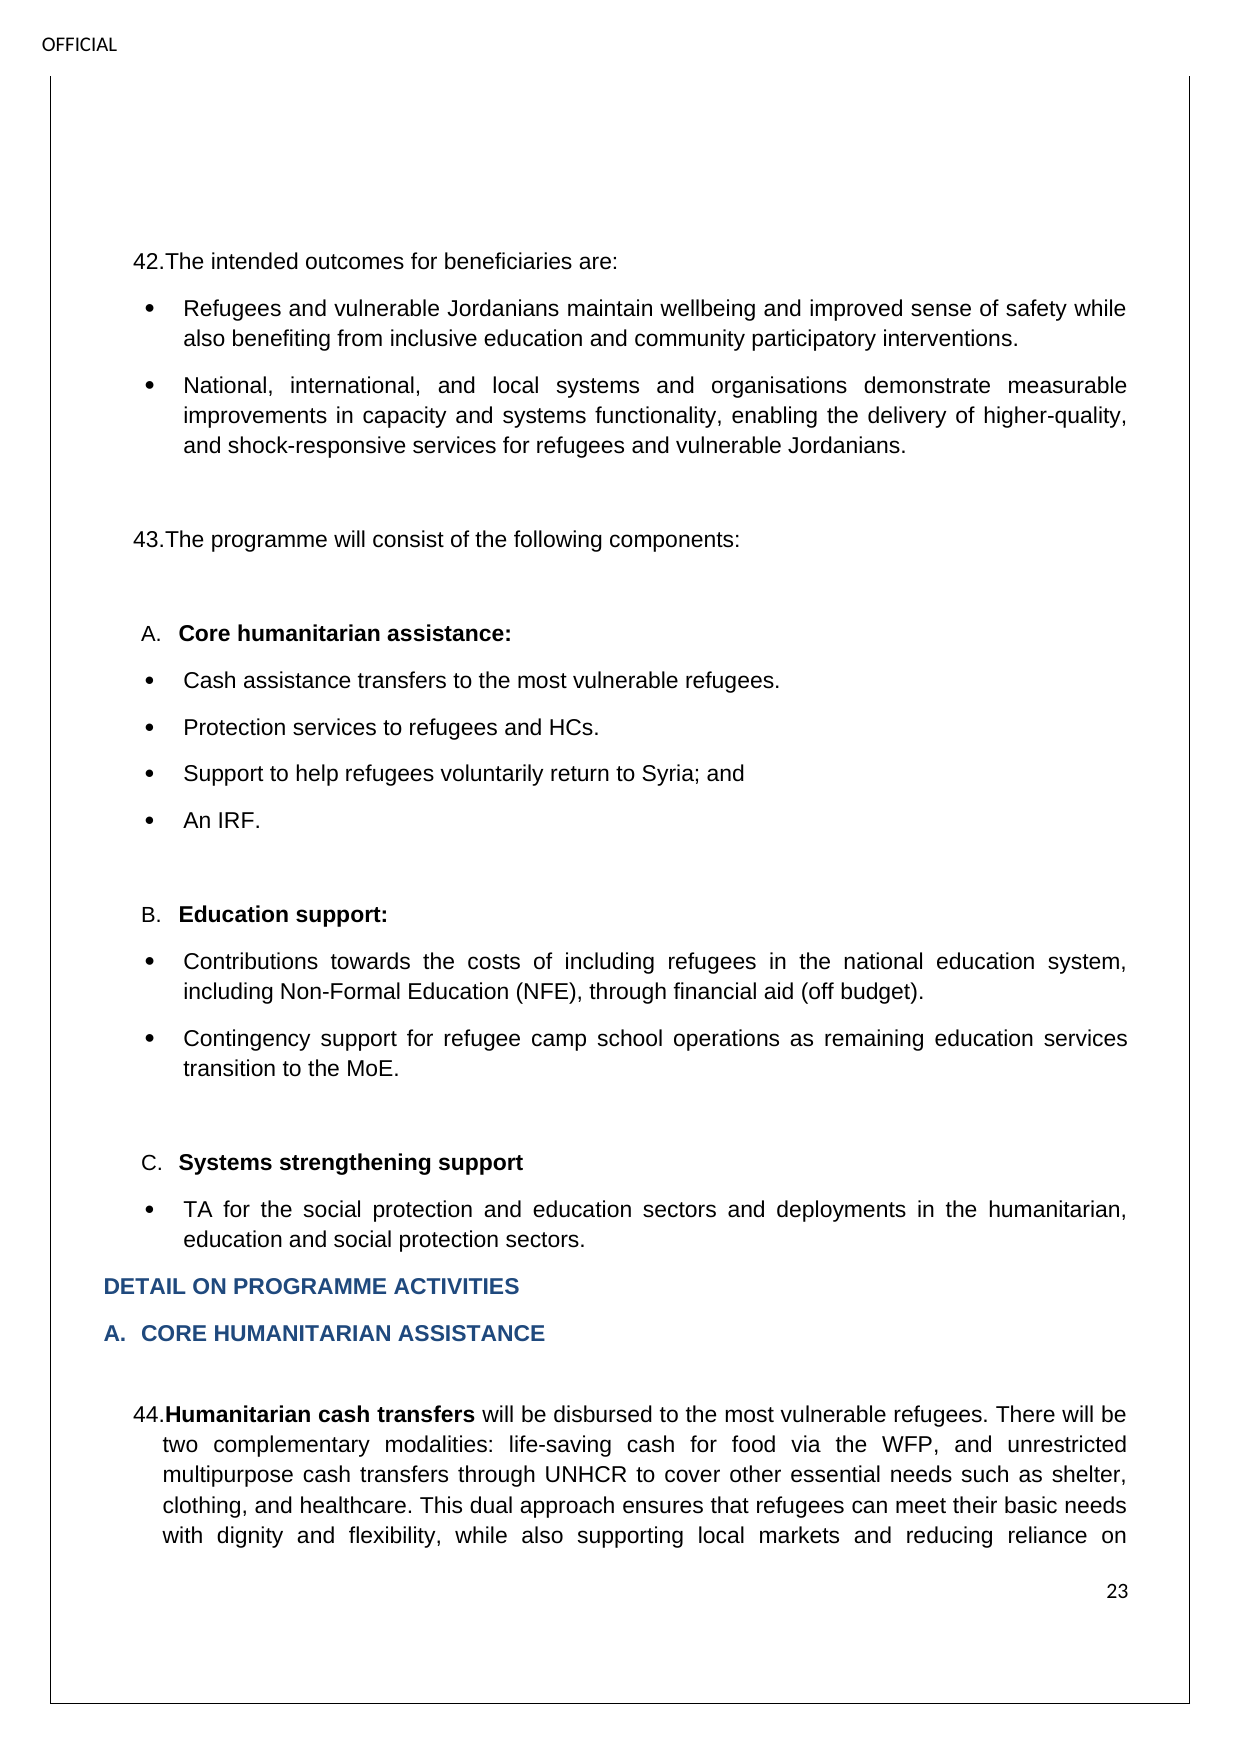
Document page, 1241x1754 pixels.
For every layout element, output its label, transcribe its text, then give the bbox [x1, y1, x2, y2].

list An IRF. [146, 807, 1128, 834]
list Humanitarian cash transfers will be disbursed to the most vulnerable refugees. There will be two complementary modalities: life-saving cash for food via the WFP, and unrestricted multipurpose cash transfers through UNHCR to cover other essential needs such as shelter, clothing, and healthcare. This dual approach ensures that refugees can meet their basic needs with dignity and flexibility, while also supporting local markets and reducing reliance on [133, 1401, 1128, 1548]
list Systems strengthening support [141, 1149, 1128, 1175]
list Education support: [141, 901, 1128, 927]
list Support to help refugees voluntarily return to Syria; and [146, 760, 1128, 787]
list Cash assistance transfers to the most vulnerable refugees. [146, 667, 1128, 693]
list Core humanitarian assistance: [141, 620, 1128, 646]
list The intended outcomes for beneficiaries are: [133, 248, 1128, 274]
list CORE HUMANITARIAN ASSISTANCE [103, 1320, 1128, 1376]
list Contingency support for refugee camp school operations as remaining education services transition to the MoE. [146, 1025, 1128, 1082]
list The programme will consist of the following components: [133, 526, 1128, 552]
list Contributions towards the costs of including refugees in the national education system, including Non-Formal Education (NFE), through financial aid (off budget). [146, 948, 1128, 1004]
text DETAIL ON PROGRAMME ACTIVITIES [103, 1273, 1128, 1299]
list National, international, and local systems and organisations demonstrate measurable improvements in capacity and systems functionality, enabling the delivery of higher-quality, and shock-responsive services for refugees and vulnerable Jordanians. [146, 372, 1128, 459]
list TA for the social protection and education sectors and deployments in the humanitarian, education and social protection sectors. [146, 1196, 1128, 1252]
list Protection services to refugees and HCs. [146, 713, 1128, 740]
list Refugees and vulnerable Jordanians maintain wellbeing and improved sense of safety while also benefiting from inclusive education and community participatory interventions. [146, 295, 1128, 351]
